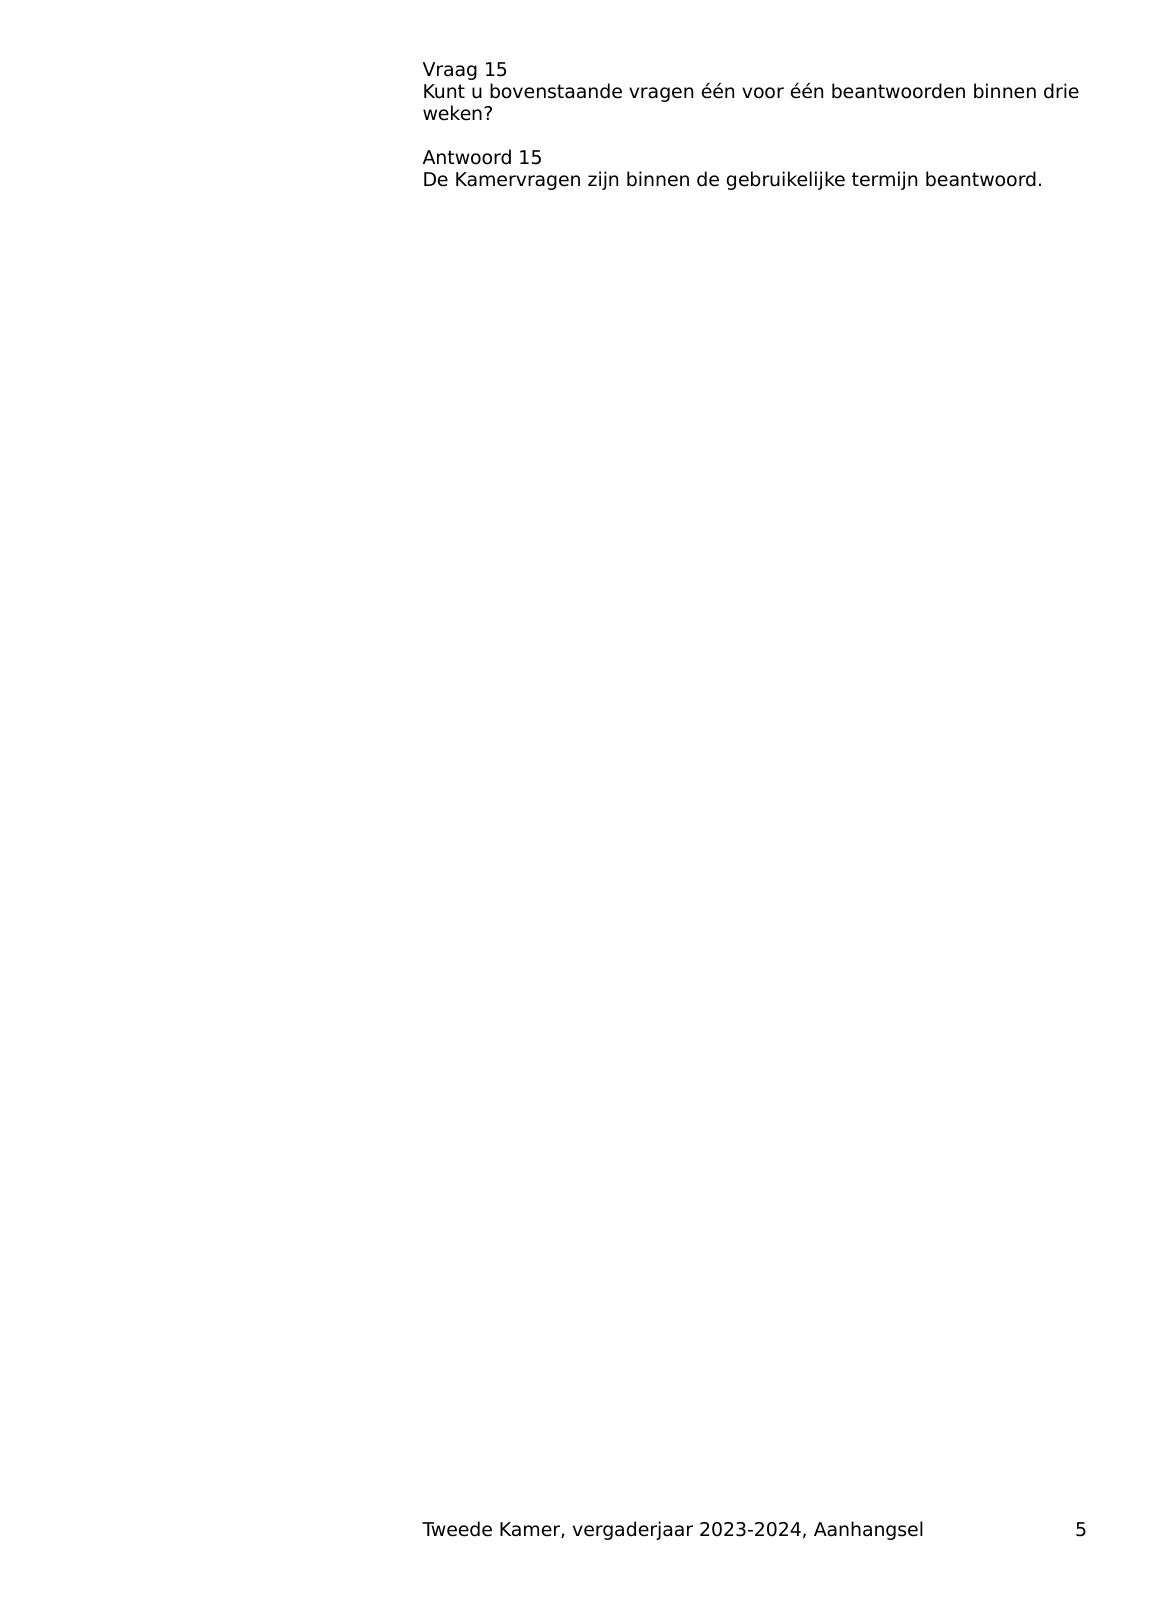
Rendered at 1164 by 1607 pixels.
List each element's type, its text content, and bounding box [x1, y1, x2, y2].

text Antwoord 15 [422, 147, 1087, 169]
text Vraag 15 [422, 59, 1087, 81]
text De Kamervragen zijn binnen de gebruikelijke termijn beantwoord. [422, 169, 1087, 191]
text Kunt u bovenstaande vragen één voor één beantwoorden binnen drie weken? [422, 81, 1087, 125]
